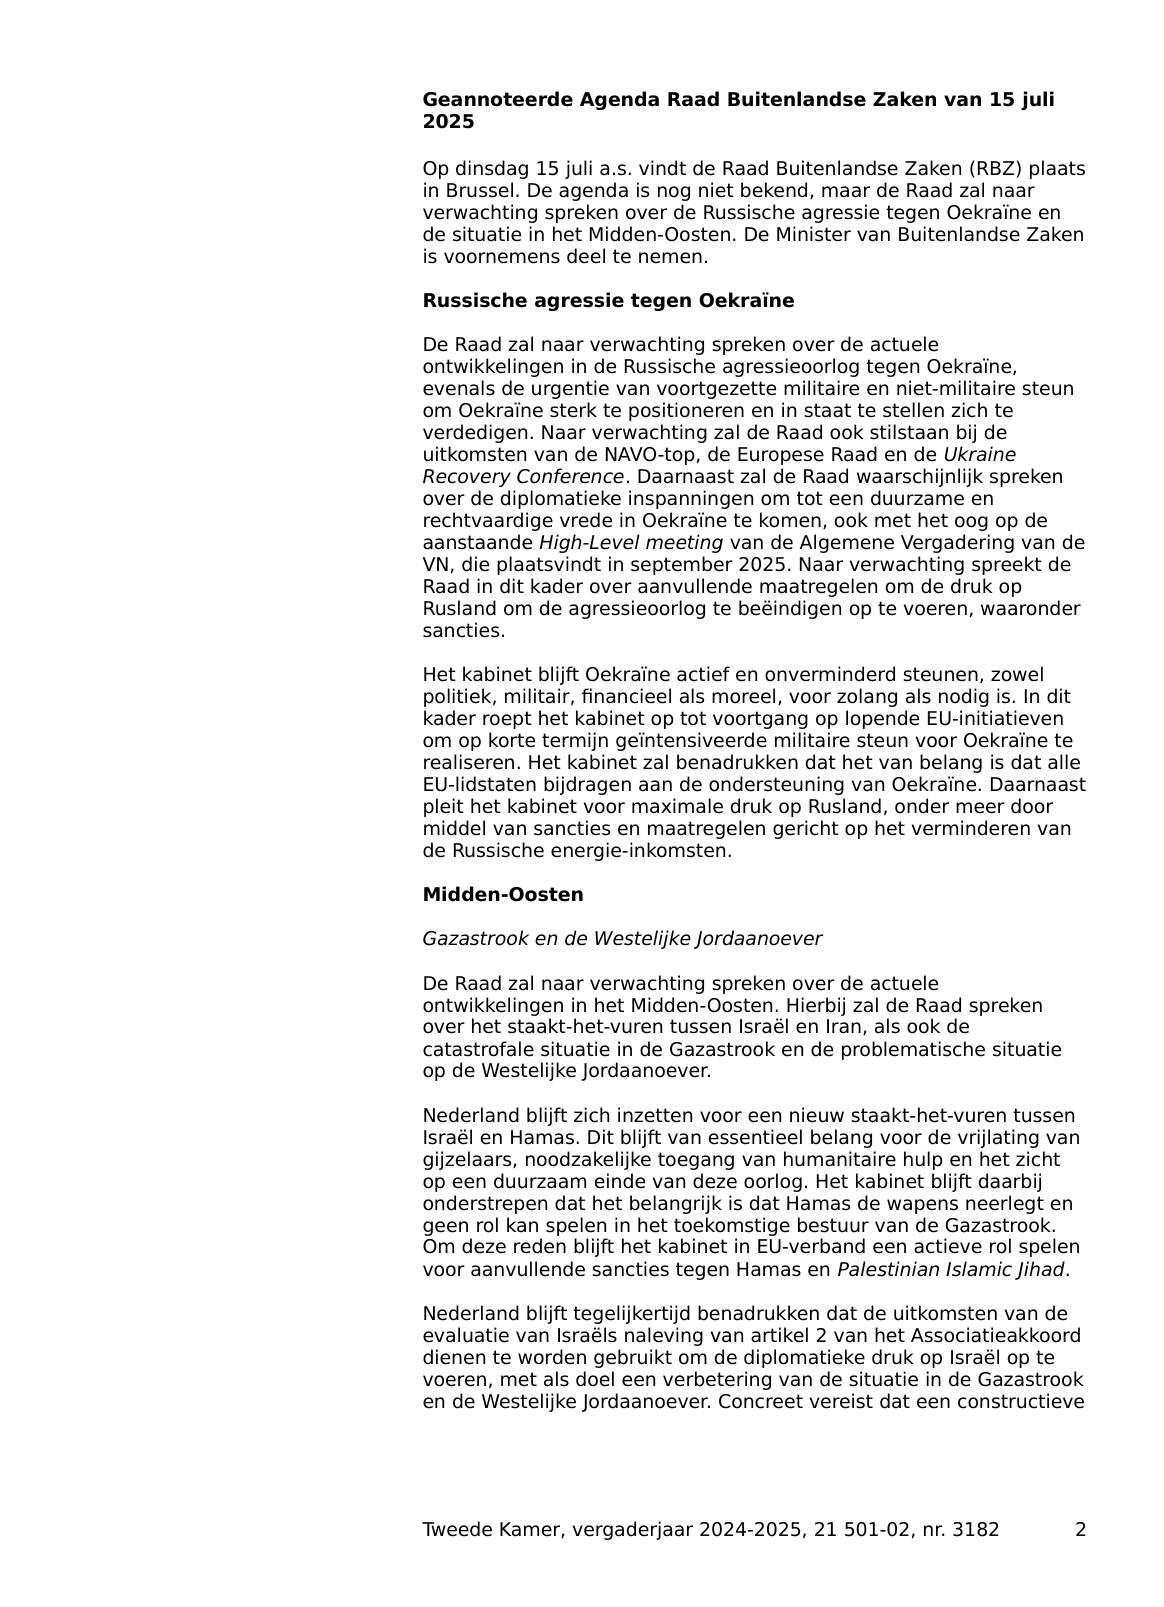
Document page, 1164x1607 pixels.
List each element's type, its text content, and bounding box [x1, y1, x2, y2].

text De Raad zal naar verwachting spreken over de actuele ontwikkelingen in het Midden-Oosten. Hierbij zal de Raad spreken over het staakt-het-vuren tussen Israël en Iran, als ook de catastrofale situatie in de Gazastrook en de problematische situatie op de Westelijke Jordaanoever. [422, 972, 1087, 1082]
subtitle Geannoteerde Agenda Raad Buitenlandse Zaken van 15 juli 2025 [422, 89, 1087, 133]
text De Raad zal naar verwachting spreken over de actuele ontwikkelingen in de Russische agressieoorlog tegen Oekraïne, evenals de urgentie van voortgezette militaire en niet-militaire steun om Oekraïne sterk te positioneren en in staat te stellen zich te verdedigen. Naar verwachting zal de Raad ook stilstaan bij de uitkomsten van de NAVO-top, de Europese Raad en de Ukraine Recovery Conference. Daarnaast zal de Raad waarschijnlijk spreken over de diplomatieke inspanningen om tot een duurzame en rechtvaardige vrede in Oekraïne te komen, ook met het oog op de aanstaande High-Level meeting van de Algemene Vergadering van de VN, die plaatsvindt in september 2025. Naar verwachting spreekt de Raad in dit kader over aanvullende maatregelen om de druk op Rusland om de agressieoorlog te beëindigen op te voeren, waaronder sancties. [422, 334, 1087, 642]
subtitle Gazastrook en de Westelijke Jordaanoever [422, 928, 1087, 950]
text Het kabinet blijft Oekraïne actief en onverminderd steunen, zowel politiek, militair, financieel als moreel, voor zolang als nodig is. In dit kader roept het kabinet op tot voortgang op lopende EU-initiatieven om op korte termijn geïntensiveerde militaire steun voor Oekraïne te realiseren. Het kabinet zal benadrukken dat het van belang is dat alle EU-lidstaten bijdragen aan de ondersteuning van Oekraïne. Daarnaast pleit het kabinet voor maximale druk op Rusland, onder meer door middel van sancties en maatregelen gericht op het verminderen van de Russische energie-inkomsten. [422, 664, 1087, 862]
subtitle Midden-Oosten [422, 884, 1087, 906]
text Nederland blijft tegelijkertijd benadrukken dat de uitkomsten van de evaluatie van Israëls naleving van artikel 2 van het Associatieakkoord dienen te worden gebruikt om de diplomatieke druk op Israël op te voeren, met als doel een verbetering van de situatie in de Gazastrook en de Westelijke Jordaanoever. Concreet vereist dat een constructieve [422, 1303, 1087, 1412]
text Nederland blijft zich inzetten voor een nieuw staakt-het-vuren tussen Israël en Hamas. Dit blijft van essentieel belang voor de vrijlating van gijzelaars, noodzakelijke toegang van humanitaire hulp en het zicht op een duurzaam einde van deze oorlog. Het kabinet blijft daarbij onderstrepen dat het belangrijk is dat Hamas de wapens neerlegt en geen rol kan spelen in het toekomstige bestuur van de Gazastrook. Om deze reden blijft het kabinet in EU-verband een actieve rol spelen voor aanvullende sancties tegen Hamas en Palestinian Islamic Jihad. [422, 1104, 1087, 1280]
subtitle Russische agressie tegen Oekraïne [422, 290, 1087, 312]
text Op dinsdag 15 juli a.s. vindt de Raad Buitenlandse Zaken (RBZ) plaats in Brussel. De agenda is nog niet bekend, maar de Raad zal naar verwachting spreken over de Russische agressie tegen Oekraïne en de situatie in het Midden-Oosten. De Minister van Buitenlandse Zaken is voornemens deel te nemen. [422, 158, 1087, 268]
